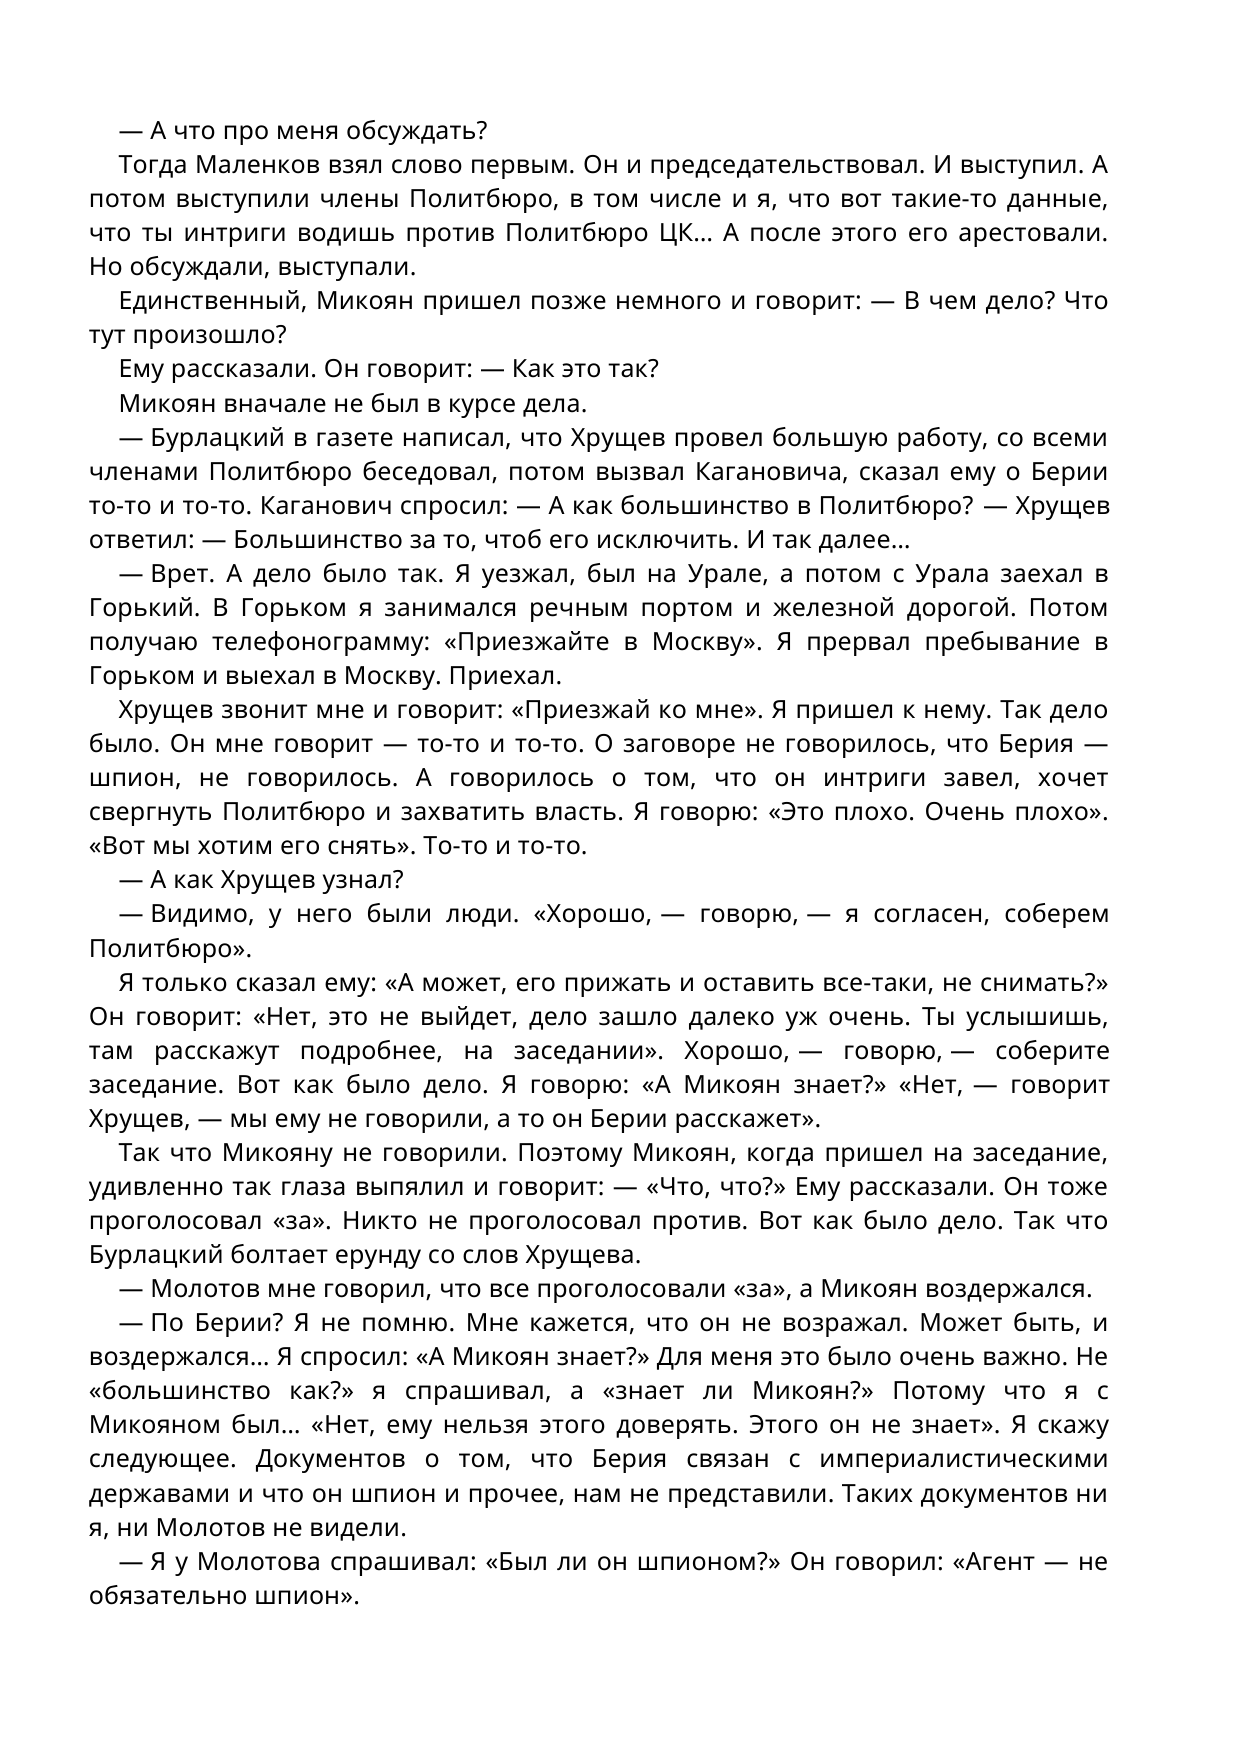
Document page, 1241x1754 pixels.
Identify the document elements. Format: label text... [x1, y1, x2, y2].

text — По Берии? Я не помню. Мне кажется, что он не возражал. Может быть, и воздержался… Я спросил: «А Микоян знает?» Для меня это было очень важно. Не «большинство как?» я спрашивал, а «знает ли Микоян?» Потому что я с Микояном был… «Нет, ему нельзя этого доверять. Этого он не знает». Я скажу следующее. Документов о том, что Берия связан с империалистическими державами и что он шпион и прочее, нам не представили. Таких документов ни я, ни Молотов не видели. [89, 1305, 1110, 1543]
text Хрущев звонит мне и говорит: «Приезжай ко мне». Я пришел к нему. Так дело было. Он мне говорит — то-то и то-то. О заговоре не говорилось, что Берия — шпион, не говорилось. А говорилось о том, что он интриги завел, хочет свергнуть Политбюро и захватить власть. Я говорю: «Это плохо. Очень плохо». «Вот мы хотим его снять». То-то и то-то. [89, 692, 1110, 862]
text — Молотов мне говорил, что все проголосовали «за», а Микоян воздержался. [89, 1271, 1110, 1305]
text — А как Хрущев узнал? [89, 862, 1110, 896]
text Микоян вначале не был в курсе дела. [89, 385, 1110, 419]
text Так что Микояну не говорили. Поэтому Микоян, когда пришел на заседание, удивленно так глаза выпялил и говорит: — «Что, что?» Ему рассказали. Он тоже проголосовал «за». Никто не проголосовал против. Вот как было дело. Так что Бурлацкий болтает ерунду со слов Хрущева. [89, 1134, 1110, 1271]
text Единственный, Микоян пришел позже немного и говорит: — В чем дело? Что тут произошло? [89, 283, 1110, 351]
text — Врет. А дело было так. Я уезжал, был на Урале, а потом с Урала заехал в Горький. В Горьком я занимался речным портом и железной дорогой. Потом получаю телефонограмму: «Приезжайте в Москву». Я прервал пребывание в Горьком и выехал в Москву. Приехал. [89, 556, 1110, 692]
text — Видимо, у него были люди. «Хорошо, — говорю, — я согласен, соберем Политбюро». [89, 896, 1110, 964]
text — А что про меня обсуждать? [89, 113, 1110, 147]
text Ему рассказали. Он говорит: — Как это так? [89, 351, 1110, 385]
text Тогда Маленков взял слово первым. Он и председательствовал. И выступил. А потом выступили члены Политбюро, в том числе и я, что вот такие-то данные, что ты интриги водишь против Политбюро ЦК… А после этого его арестовали. Но обсуждали, выступали. [89, 147, 1110, 283]
text Я только сказал ему: «А может, его прижать и оставить все-таки, не снимать?» Он говорит: «Нет, это не выйдет, дело зашло далеко уж очень. Ты услышишь, там расскажут подробнее, на заседании». Хорошо, — говорю, — соберите заседание. Вот как было дело. Я говорю: «А Микоян знает?» «Нет, — говорит Хрущев, — мы ему не говорили, а то он Берии расскажет». [89, 964, 1110, 1134]
text — Бурлацкий в газете написал, что Хрущев провел большую работу, со всеми членами Политбюро беседовал, потом вызвал Кагановича, сказал ему о Берии то-то и то-то. Каганович спросил: — А как большинство в Политбюро? — Хрущев ответил: — Большинство за то, чтоб его исключить. И так далее… [89, 419, 1110, 556]
text — Я у Молотова спрашивал: «Был ли он шпионом?» Он говорил: «Агент — не обязательно шпион». [89, 1543, 1110, 1611]
